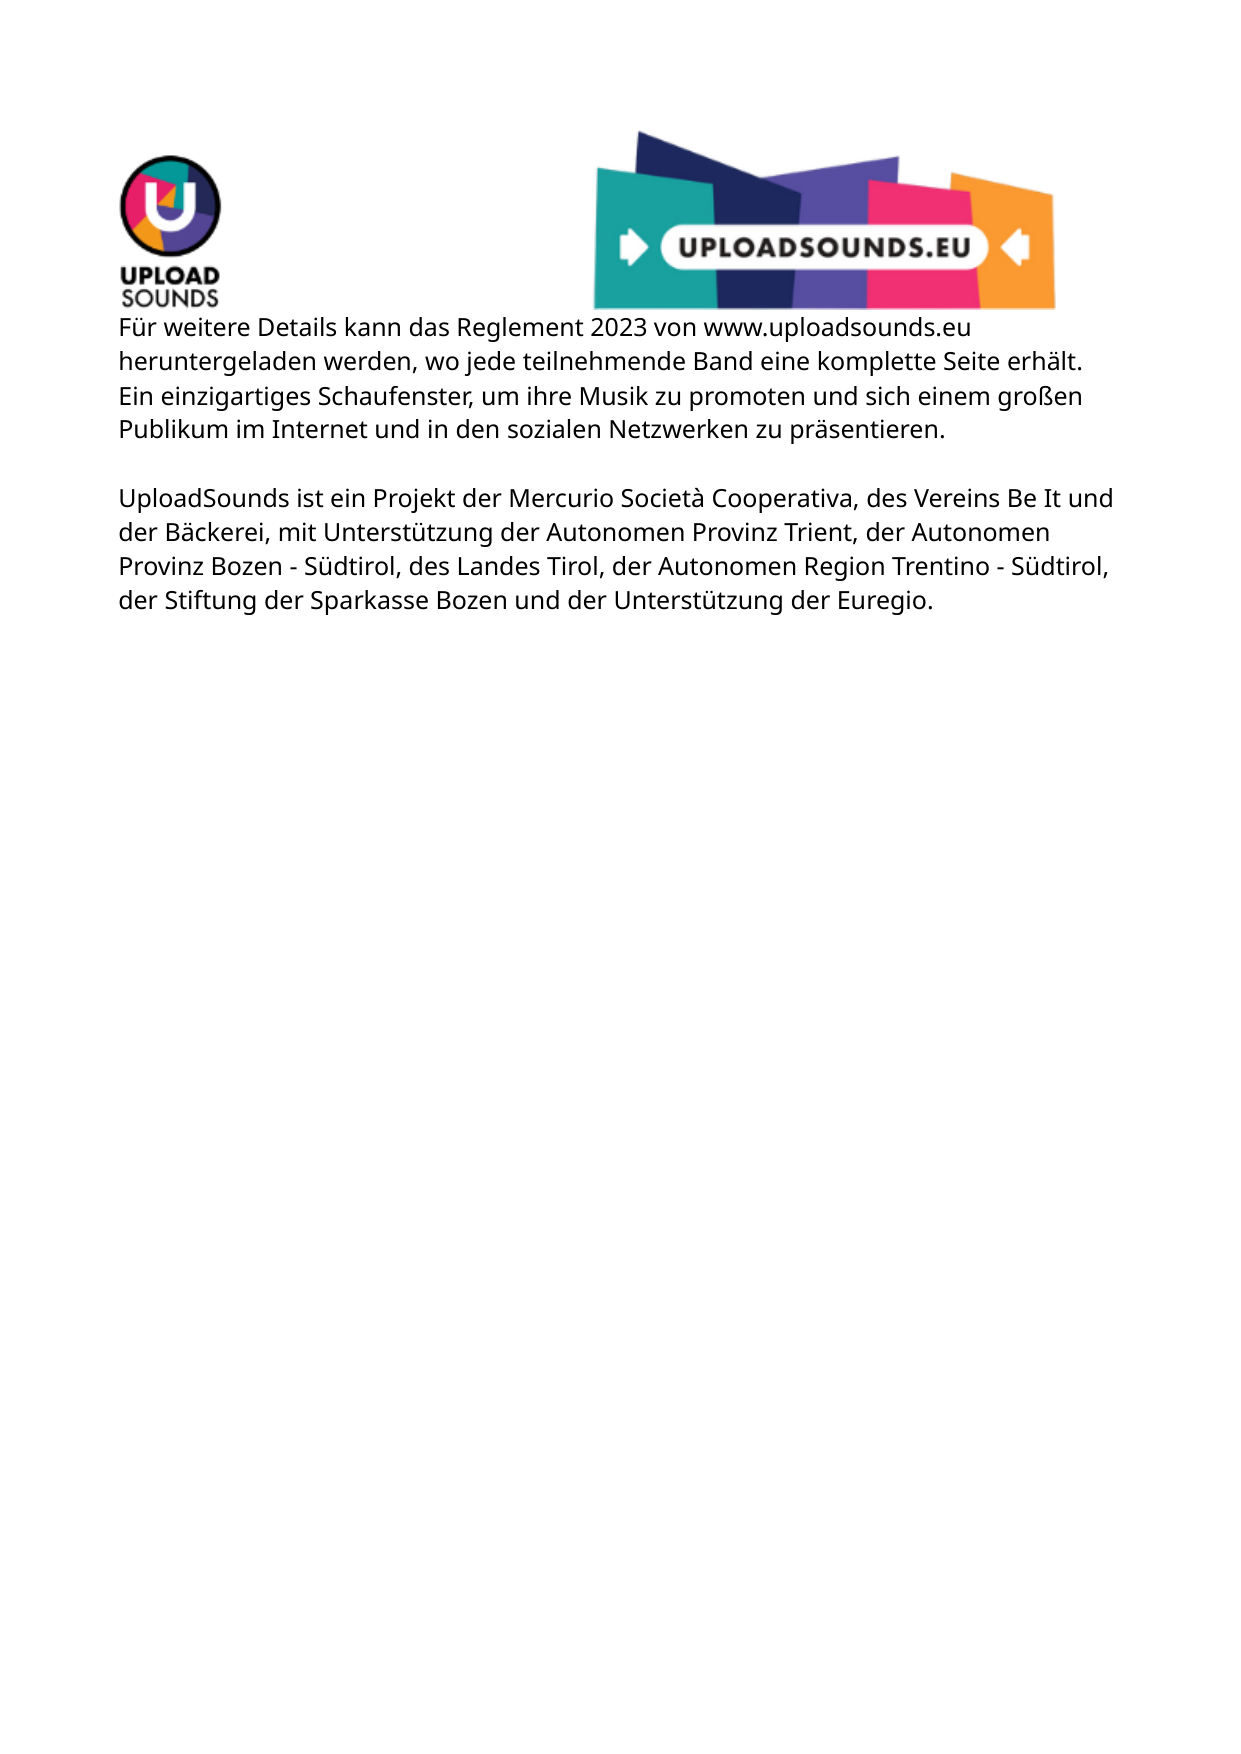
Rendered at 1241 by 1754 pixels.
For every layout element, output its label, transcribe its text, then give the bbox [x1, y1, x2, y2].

text UploadSounds ist ein Projekt der Mercurio Società Cooperativa, des Vereins Be It und der Bäckerei, mit Unterstützung der Autonomen Provinz Trient, der Autonomen Provinz Bozen - Südtirol, des Landes Tirol, der Autonomen Region Trentino - Südtirol, der Stiftung der Sparkasse Bozen und der Unterstützung der Euregio. [118, 480, 1122, 617]
text Für weitere Details kann das Reglement 2023 von www.uploadsounds.eu heruntergeladen werden, wo jede teilnehmende Band eine komplette Seite erhält. Ein einzigartiges Schaufenster, um ihre Musik zu promoten und sich einem großen Publikum im Internet und in den sozialen Netzwerken zu präsentieren. [118, 310, 1122, 446]
